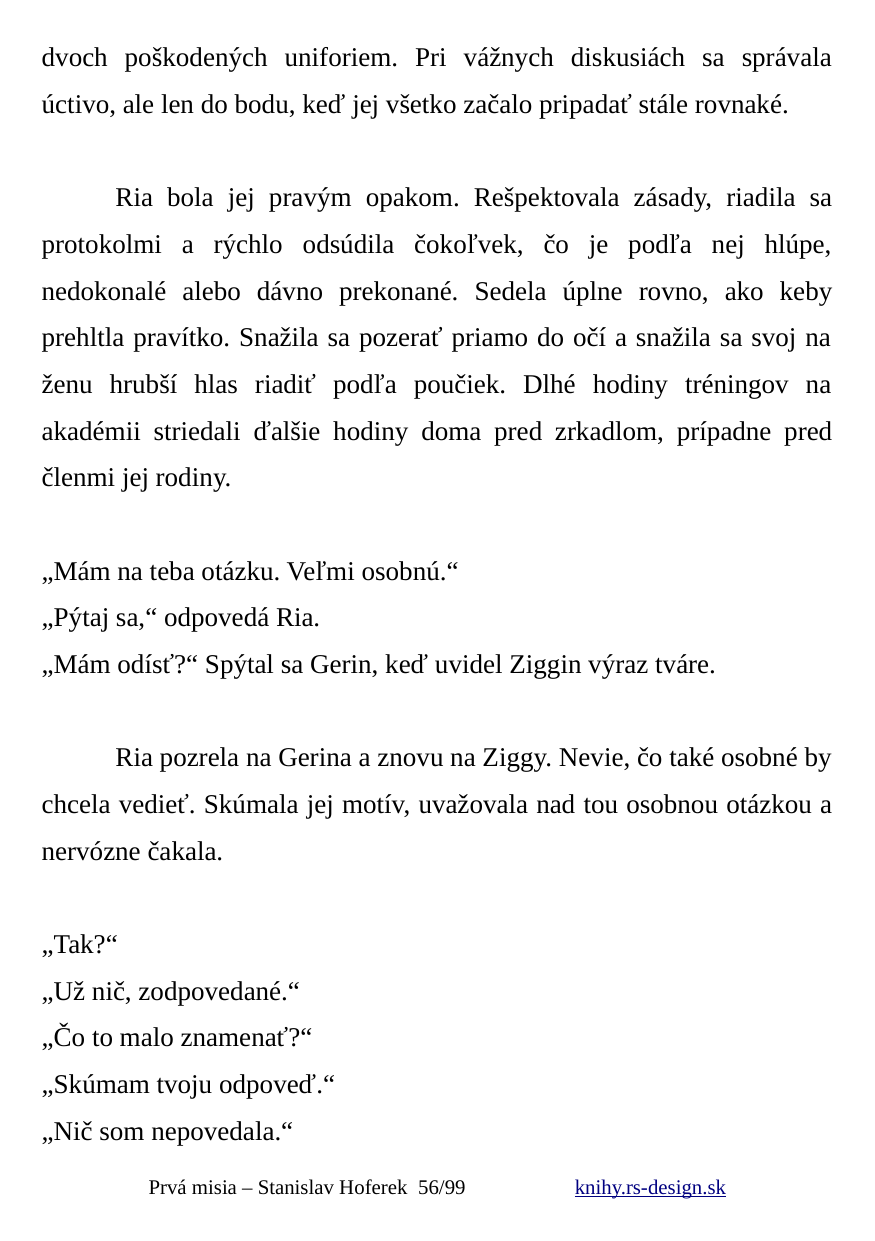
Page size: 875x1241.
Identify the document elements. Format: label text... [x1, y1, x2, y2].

text „Skúmam tvoju odpoveď.“ [41, 1068, 833, 1099]
text Ria pozrela na Gerina a znovu na Ziggy. Nevie, čo také osobné by chcela vedieť. Skúmala jej motív, uvažovala nad tou osobnou otázkou a nervózne čakala. [41, 741, 833, 866]
text „Mám na teba otázku. Veľmi osobnú.“ [41, 555, 833, 586]
text „Nič som nepovedala.“ [41, 1115, 833, 1146]
text „Tak?“ [41, 928, 833, 959]
text „Už nič, zodpovedané.“ [41, 975, 833, 1006]
text Ria bola jej pravým opakom. Rešpektovala zásady, riadila sa protokolmi a rýchlo odsúdila čokoľvek, čo je podľa nej hlúpe, nedokonalé alebo dávno prekonané. Sedela úplne rovno, ako keby prehltla pravítko. Snažila sa pozerať priamo do očí a snažila sa svoj na ženu hrubší hlas riadiť podľa poučiek. Dlhé hodiny tréningov na akadémii striedali ďalšie hodiny doma pred zrkadlom, prípadne pred členmi jej rodiny. [41, 181, 833, 492]
text „Mám odísť?“ Spýtal sa Gerin, keď uvidel Ziggin výraz tváre. [41, 648, 833, 679]
text dvoch poškodených uniforiem. Pri vážnych diskusiách sa správala úctivo, ale len do bodu, keď jej všetko začalo pripadať stále rovnaké. [41, 41, 833, 119]
text „Čo to malo znamenať?“ [41, 1021, 833, 1052]
text „Pýtaj sa,“ odpovedá Ria. [41, 601, 833, 632]
